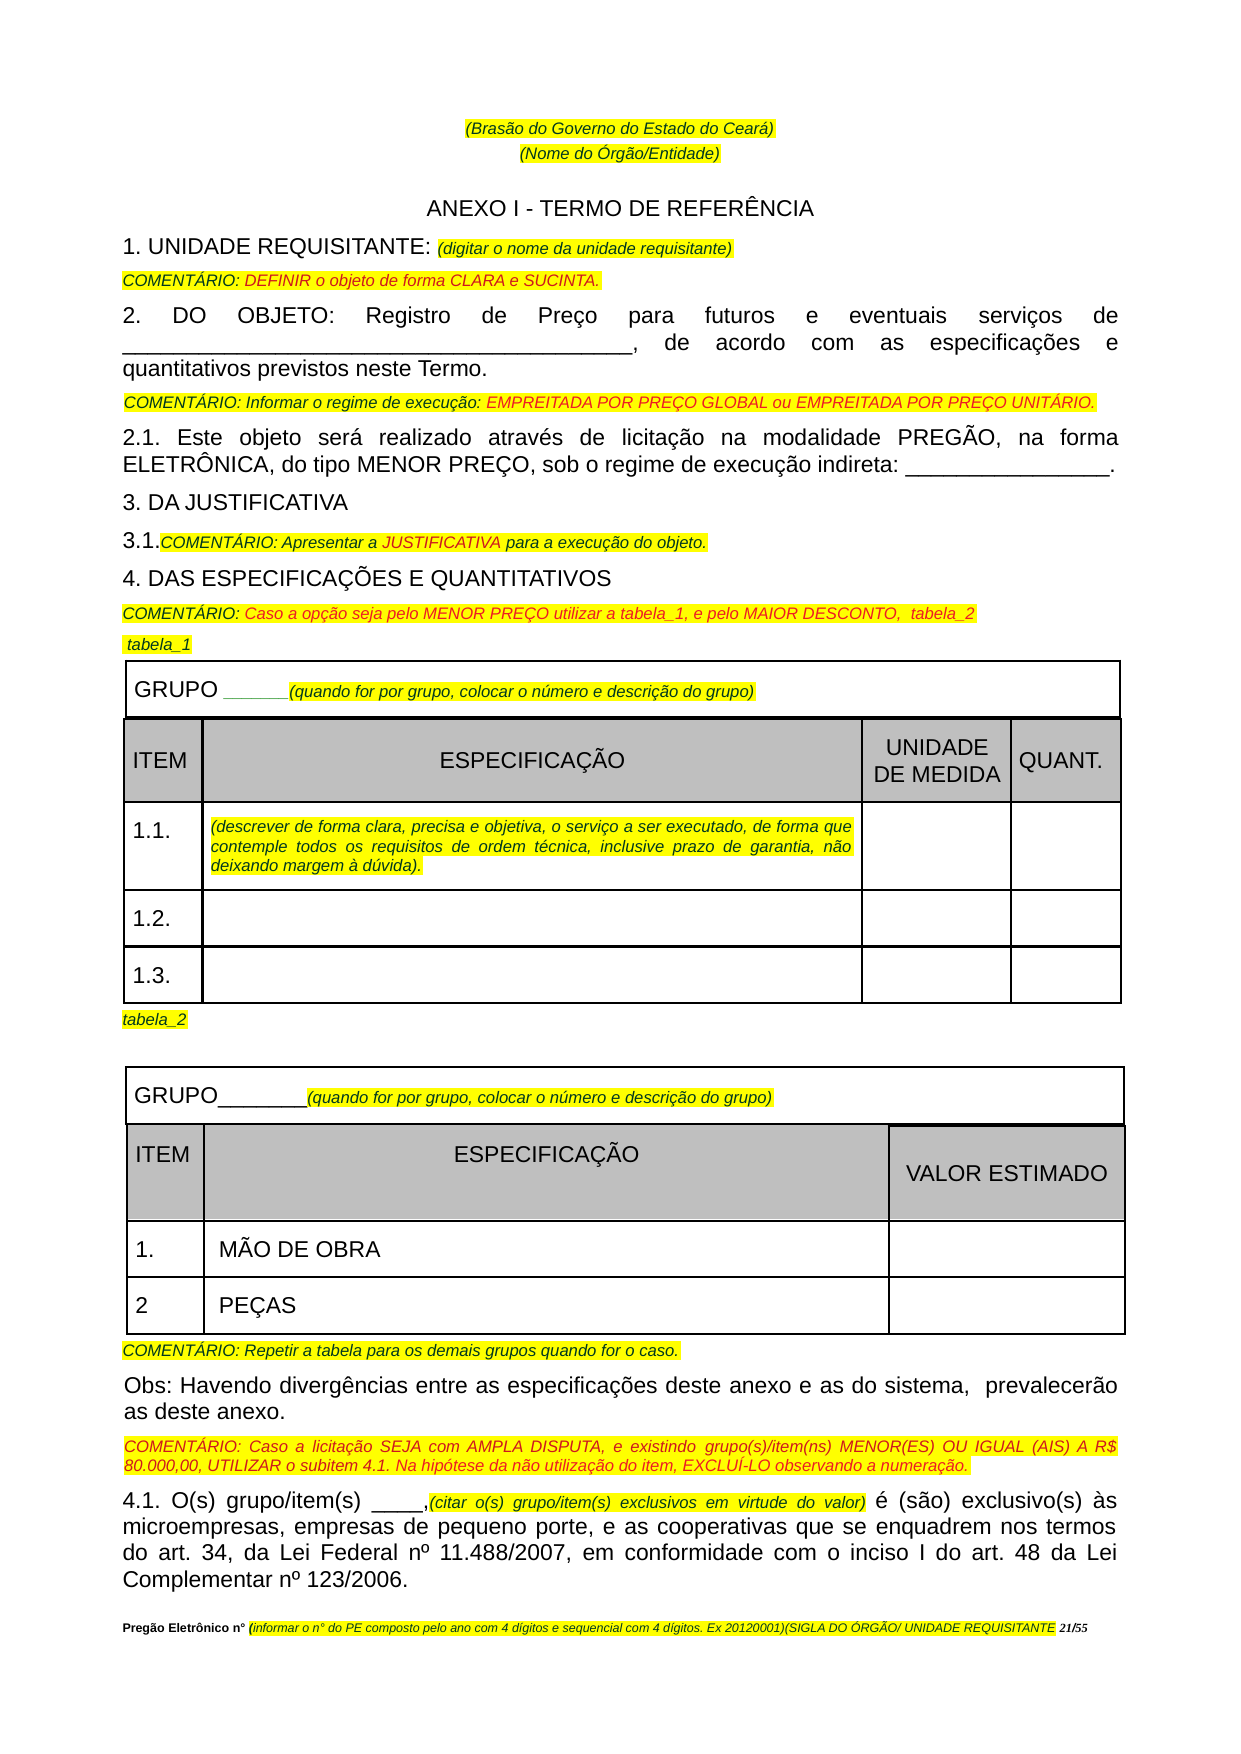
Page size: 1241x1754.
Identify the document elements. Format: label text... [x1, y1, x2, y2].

table_cell 1.1. [125, 803, 201, 889]
table_cell [1012, 948, 1120, 1002]
text COMENTÁRIO: Informar o regime de execução: EMPREITADA POR PREÇO GLOBAL ou EMPREITADA POR PREÇO UNITÁRIO. [124, 393, 1118, 412]
table_cell [863, 948, 1010, 1002]
text tabela_2 [122, 1010, 1120, 1029]
table_cell [890, 1222, 1124, 1276]
text 3. DA JUSTIFICATIVA [122, 489, 1118, 515]
text 2.1. Este objeto será realizado através de licitação na modalidade PREGÃO, na forma ELETRÔNICA, do tipo MENOR PREÇO, sob o regime de execução indireta: ________________. [122, 424, 1118, 477]
table_header ESPECIFICAÇÃO [205, 1125, 888, 1219]
text 4.1. O(s) grupo/item(s) ____,(citar o(s) grupo/item(s) exclusivos em virtude do valor) é (são) exclusivo(s) às microempresas, empresas de pequeno porte, e as cooperativas que se enquadrem nos termos do art. 34, da Lei Federal nº 11.488/2007, em conformidade com o inciso I do art. 48 da Lei Complementar nº 123/2006. [122, 1487, 1117, 1592]
table_header ITEM [128, 1125, 203, 1219]
table_cell PEÇAS [205, 1278, 888, 1333]
table_header GRUPO_______(quando for por grupo, colocar o número e descrição do grupo) [127, 1068, 1123, 1123]
table_cell [204, 948, 861, 1002]
table_cell 1. [128, 1222, 203, 1276]
text Obs: Havendo divergências entre as especificações deste anexo e as do sistema, prevalecerão as deste anexo. [124, 1372, 1118, 1424]
text 2. DO OBJETO: Registro de Preço para futuros e eventuais serviços de ________________________________________, de acordo com as especificações e quantitativos previstos neste Termo. [122, 302, 1118, 381]
text ANEXO I - TERMO DE REFERÊNCIA [122, 195, 1118, 221]
text 4. DAS ESPECIFICAÇÕES E QUANTITATIVOS [122, 565, 1118, 592]
text 1. UNIDADE REQUISITANTE: (digitar o nome da unidade requisitante) [122, 233, 1118, 259]
table_cell [204, 891, 861, 945]
table_cell [863, 803, 1010, 889]
table_cell 1.3. [125, 948, 201, 1002]
table_header QUANT. [1012, 720, 1120, 801]
table_cell MÃO DE OBRA [205, 1222, 888, 1276]
table_cell 1.2. [125, 891, 201, 945]
table_header VALOR ESTIMADO [890, 1127, 1124, 1219]
table_header ESPECIFICAÇÃO [204, 720, 861, 801]
text 3.1.COMENTÁRIO: Apresentar a JUSTIFICATIVA para a execução do objeto. [122, 527, 1118, 553]
table_header UNIDADE DE MEDIDA [863, 720, 1010, 801]
table_cell [1012, 803, 1120, 889]
text COMENTÁRIO: Repetir a tabela para os demais grupos quando for o caso. [122, 1341, 1118, 1360]
text tabela_1 [122, 634, 1120, 654]
table_cell 2 [128, 1278, 203, 1333]
text COMENTÁRIO: Caso a licitação SEJA com AMPLA DISPUTA, e existindo grupo(s)/item(ns) MENOR(ES) OU IGUAL (AIS) A R$ 80.000,00, UTILIZAR o subitem 4.1. Na hipótese da não utilização do item, EXCLUÍ-LO observando a numeração. [124, 1436, 1118, 1475]
table_cell [890, 1278, 1124, 1333]
table_cell [863, 891, 1010, 945]
table_header ITEM [125, 720, 201, 801]
table_cell (descrever de forma clara, precisa e objetiva, o serviço a ser executado, de forma que contemple todos os requisitos de ordem técnica, inclusive prazo de garantia, não deixando margem à dúvida). [204, 803, 861, 889]
text COMENTÁRIO: Caso a opção seja pelo MENOR PREÇO utilizar a tabela_1, e pelo MAIOR DESCONTO, tabela_2 [122, 603, 1120, 623]
table_header GRUPO _______(quando for por grupo, colocar o número e descrição do grupo) [127, 662, 1119, 716]
text COMENTÁRIO: DEFINIR o objeto de forma CLARA e SUCINTA. [122, 271, 1118, 290]
table_cell [1012, 891, 1120, 945]
